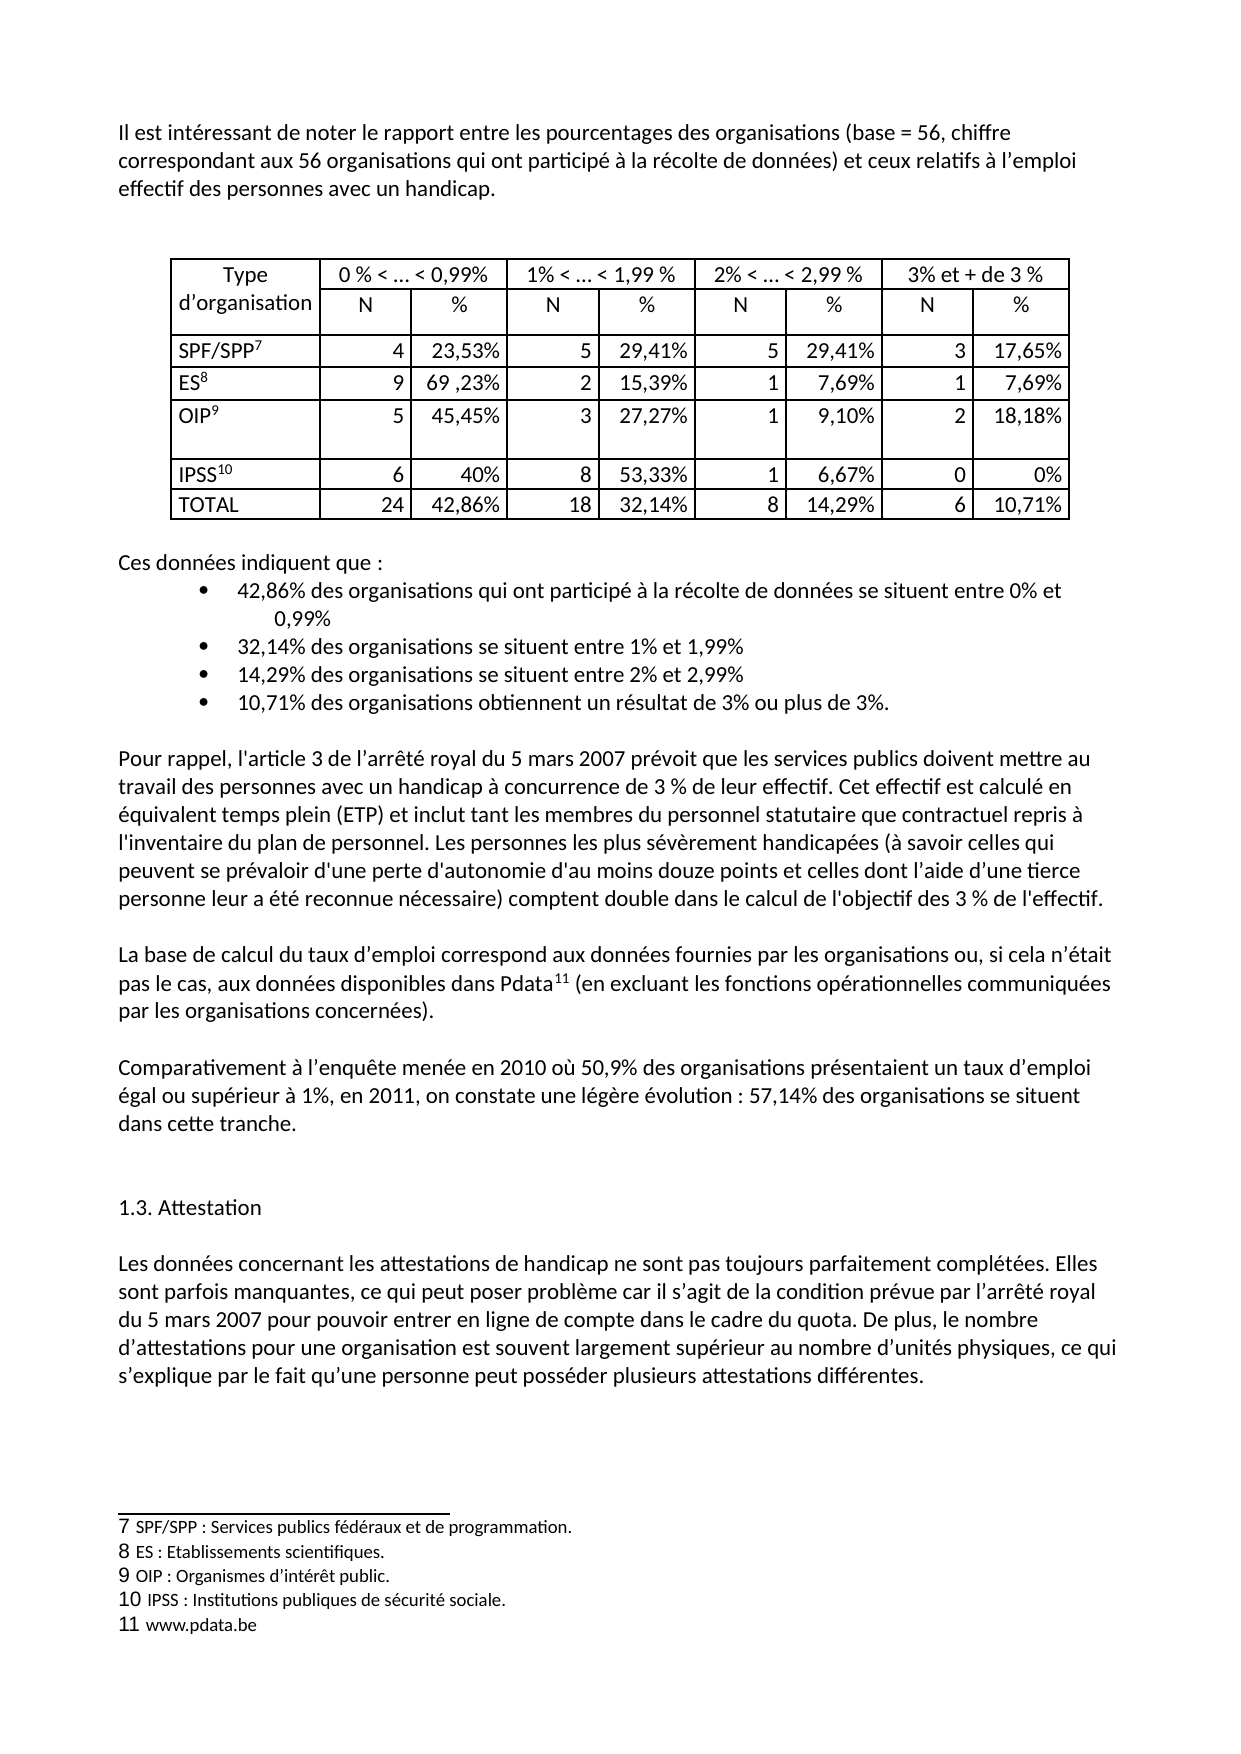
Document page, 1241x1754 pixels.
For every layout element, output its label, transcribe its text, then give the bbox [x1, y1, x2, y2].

table_cell 8 [696, 490, 785, 518]
table_cell 5 [696, 336, 785, 366]
table_cell 53,33% [600, 460, 694, 488]
table_cell 0 [883, 460, 972, 488]
table_cell 7,69% [974, 368, 1068, 399]
table_cell TOTAL [172, 490, 319, 518]
table_cell 2 [508, 368, 598, 399]
table_cell 6 [321, 460, 410, 488]
table_cell SPF/SPP [172, 336, 319, 366]
table_cell % [974, 290, 1068, 334]
table_cell 14,29% [787, 490, 881, 518]
table_header 2% < … < 2,99 % [696, 260, 881, 288]
table_cell N [696, 290, 785, 334]
table_cell 3 [508, 401, 598, 458]
list 14,29% des organisations se situent entre 2% et 2,99% [199, 660, 1122, 688]
table_cell % [600, 290, 694, 334]
table_cell 17,65% [974, 336, 1068, 366]
table_cell 5 [508, 336, 598, 366]
table_cell 42,86% [412, 490, 506, 518]
table_cell % [787, 290, 881, 334]
table_cell 7,69% [787, 368, 881, 399]
table_cell 0% [974, 460, 1068, 488]
table_cell 45,45% [412, 401, 506, 458]
table_cell 1 [696, 368, 785, 399]
table_cell 2 [883, 401, 972, 458]
table_cell % [412, 290, 506, 334]
list 42,86% des organisations qui ont participé à la récolte de données se situent entre 0% et 0,99% [199, 576, 1122, 632]
table_header 0 % < … < 0,99% [321, 260, 506, 288]
table_cell 1 [696, 401, 785, 458]
table_cell 1 [696, 460, 785, 488]
text Comparativement à l’enquête menée en 2010 où 50,9% des organisations présentaient un taux d’emploi égal ou supérieur à 1%, en 2011, on constate une légère évolution : 57,14% des organisations se situent dans cette tranche. [118, 1053, 1122, 1137]
table_cell OIP [172, 401, 319, 458]
text Pour rappel, l'article 3 de l’arrêté royal du 5 mars 2007 prévoit que les services publics doivent mettre au travail des personnes avec un handicap à concurrence de 3 % de leur effectif. Cet effectif est calculé en équivalent temps plein (ETP) et inclut tant les membres du personnel statutaire que contractuel repris à l'inventaire du plan de personnel. Les personnes les plus sévèrement handicapées (à savoir celles qui peuvent se prévaloir d'une perte d'autonomie d'au moins douze points et celles dont l’aide d’une tierce personne leur a été reconnue nécessaire) comptent double dans le calcul de l'objectif des 3 % de l'effectif. [118, 744, 1122, 941]
table_cell 10,71% [974, 490, 1068, 518]
table_cell 18 [508, 490, 598, 518]
table_cell 6,67% [787, 460, 881, 488]
table_cell 32,14% [600, 490, 694, 518]
text La base de calcul du taux d’emploi correspond aux données fournies par les organisations ou, si cela n’était pas le cas, aux données disponibles dans Pdata (en excluant les fonctions opérationnelles communiquées par les organisations concernées). [118, 941, 1122, 1025]
table_cell 69 ,23% [412, 368, 506, 399]
table_cell 27,27% [600, 401, 694, 458]
table_header 3% et + de 3 % [883, 260, 1068, 288]
table_cell 29,41% [600, 336, 694, 366]
table_cell 29,41% [787, 336, 881, 366]
text Il est intéressant de noter le rapport entre les pourcentages des organisations (base = 56, chiffre correspondant aux 56 organisations qui ont participé à la récolte de données) et ceux relatifs à l’emploi effectif des personnes avec un handicap. [118, 118, 1122, 202]
table_cell 24 [321, 490, 410, 518]
list 10,71% des organisations obtiennent un résultat de 3% ou plus de 3%. [199, 688, 1122, 716]
table_cell N [883, 290, 972, 334]
table_cell 3 [883, 336, 972, 366]
table_cell 23,53% [412, 336, 506, 366]
table_cell 9,10% [787, 401, 881, 458]
table_cell 40% [412, 460, 506, 488]
table_cell 6 [883, 490, 972, 518]
table_cell 15,39% [600, 368, 694, 399]
table_cell 18,18% [974, 401, 1068, 458]
table_cell N [508, 290, 598, 334]
table_cell 9 [321, 368, 410, 399]
text 1.3. Attestation [118, 1193, 1122, 1221]
table_header Type d’organisation [172, 260, 319, 334]
list 32,14% des organisations se situent entre 1% et 1,99% [199, 632, 1122, 660]
table_cell N [321, 290, 410, 334]
table_cell IPSS [172, 460, 319, 488]
text Les données concernant les attestations de handicap ne sont pas toujours parfaitement complétées. Elles sont parfois manquantes, ce qui peut poser problème car il s’agit de la condition prévue par l’arrêté royal du 5 mars 2007 pour pouvoir entrer en ligne de compte dans le cadre du quota. De plus, le nombre d’attestations pour une organisation est souvent largement supérieur au nombre d’unités physiques, ce qui s’explique par le fait qu’une personne peut posséder plusieurs attestations différentes. [118, 1249, 1122, 1389]
table_cell 4 [321, 336, 410, 366]
table_cell 5 [321, 401, 410, 458]
table_cell 8 [508, 460, 598, 488]
text www.pdata.be [118, 1611, 1122, 1636]
text Ces données indiquent que : [118, 548, 1122, 576]
table_cell ES [172, 368, 319, 399]
table_header 1% < … < 1,99 % [508, 260, 694, 288]
table_cell 1 [883, 368, 972, 399]
